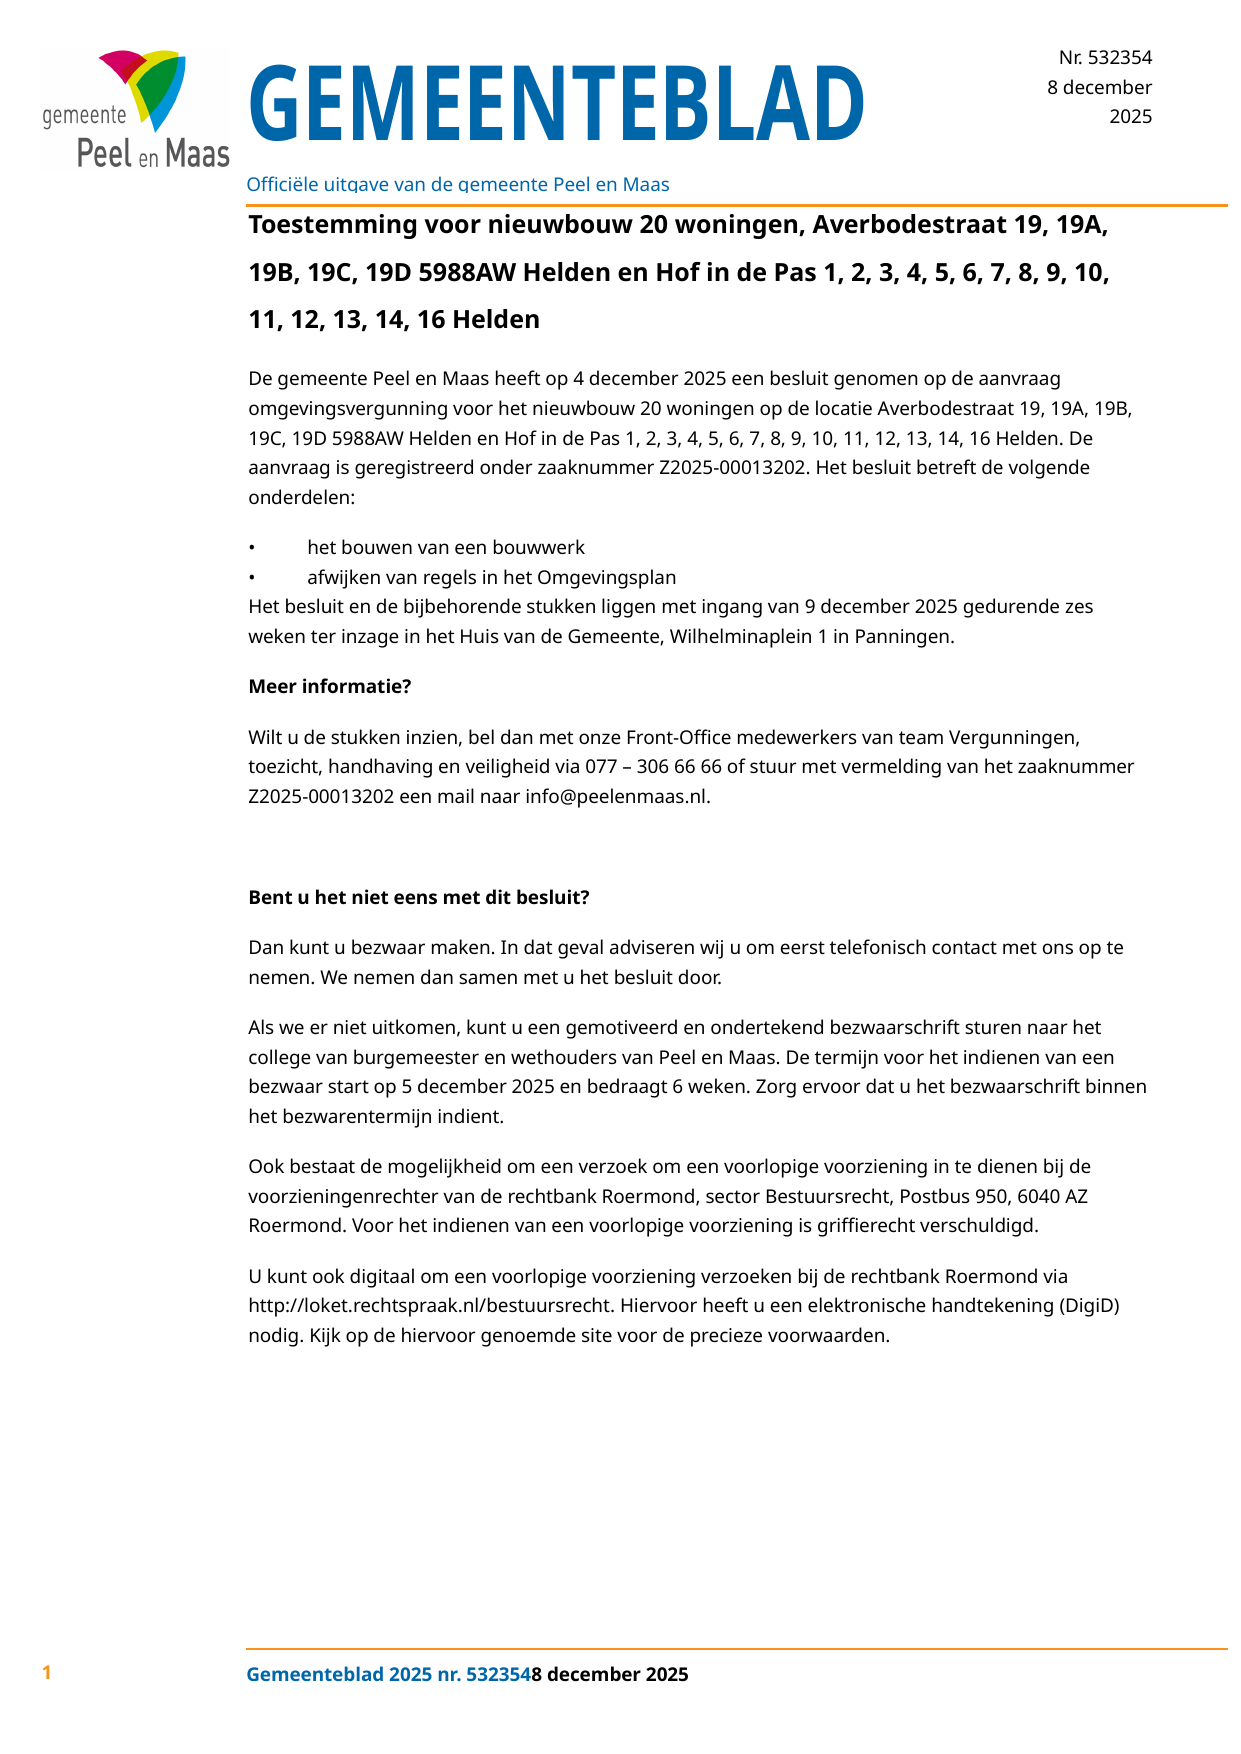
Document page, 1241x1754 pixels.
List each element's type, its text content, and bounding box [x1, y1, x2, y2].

text Wilt u de stukken inzien, bel dan met onze Front-Office medewerkers van team Vergunningen, toezicht, handhaving en veiligheid via 077 – 306 66 66 of stuur met vermelding van het zaaknummer Z2025-00013202 een mail naar info@peelenmaas.nl. [248, 724, 1152, 809]
list afwijken van regels in het Omgevingsplan [248, 564, 1152, 589]
text Als we er niet uitkomen, kunt u een gemotiveerd en ondertekend bezwaarschrift sturen naar het college van burgemeester en wethouders van Peel en Maas. De termijn voor het indienen van een bezwaar start op 5 december 2025 en bedraagt 6 weken. Zorg ervoor dat u het bezwaarschrift binnen het bezwarentermijn indient. [248, 1014, 1152, 1129]
text Dan kunt u bezwaar maken. In dat geval adviseren wij u om eerst telefonisch contact met ons op te nemen. We nemen dan samen met u het besluit door. [248, 934, 1152, 989]
text U kunt ook digitaal om een voorlopige voorziening verzoeken bij de rechtbank Roermond via http://loket.rechtspraak.nl/bestuursrecht. Hiervoor heeft u een elektronische handtekening (DigiD) nodig. Kijk op de hiervoor genoemde site voor de precieze voorwaarden. [248, 1263, 1152, 1348]
text Bent u het niet eens met dit besluit? [248, 884, 1152, 909]
picture [41, 47, 231, 172]
text Toestemming voor nieuwbouw 20 woningen, Averbodestraat 19, 19A, 19B, 19C, 19D 5988AW Helden en Hof in de Pas 1, 2, 3, 4, 5, 6, 7, 8, 9, 10, 11, 12, 13, 14, 16 Helden [248, 207, 1152, 336]
text Ook bestaat de mogelijkheid om een verzoek om een voorlopige voorziening in te dienen bij de voorzieningenrechter van de rechtbank Roermond, sector Bestuursrecht, Postbus 950, 6040 AZ Roermond. Voor het indienen van een voorlopige voorziening is griffierecht verschuldigd. [248, 1153, 1152, 1238]
text Meer informatie? [248, 673, 1152, 699]
text Het besluit en de bijbehorende stukken liggen met ingang van 9 december 2025 gedurende zes weken ter inzage in het Huis van de Gemeente, Wilhelminaplein 1 in Panningen. [248, 593, 1152, 649]
list het bouwen van een bouwwerk [248, 534, 1152, 560]
text De gemeente Peel en Maas heeft op 4 december 2025 een besluit genomen op de aanvraag omgevingsvergunning voor het nieuwbouw 20 woningen op de locatie Averbodestraat 19, 19A, 19B, 19C, 19D 5988AW Helden en Hof in de Pas 1, 2, 3, 4, 5, 6, 7, 8, 9, 10, 11, 12, 13, 14, 16 Helden. De aanvraag is geregistreerd onder zaaknummer Z2025-00013202. Het besluit betreft de volgende onderdelen: [248, 366, 1152, 509]
